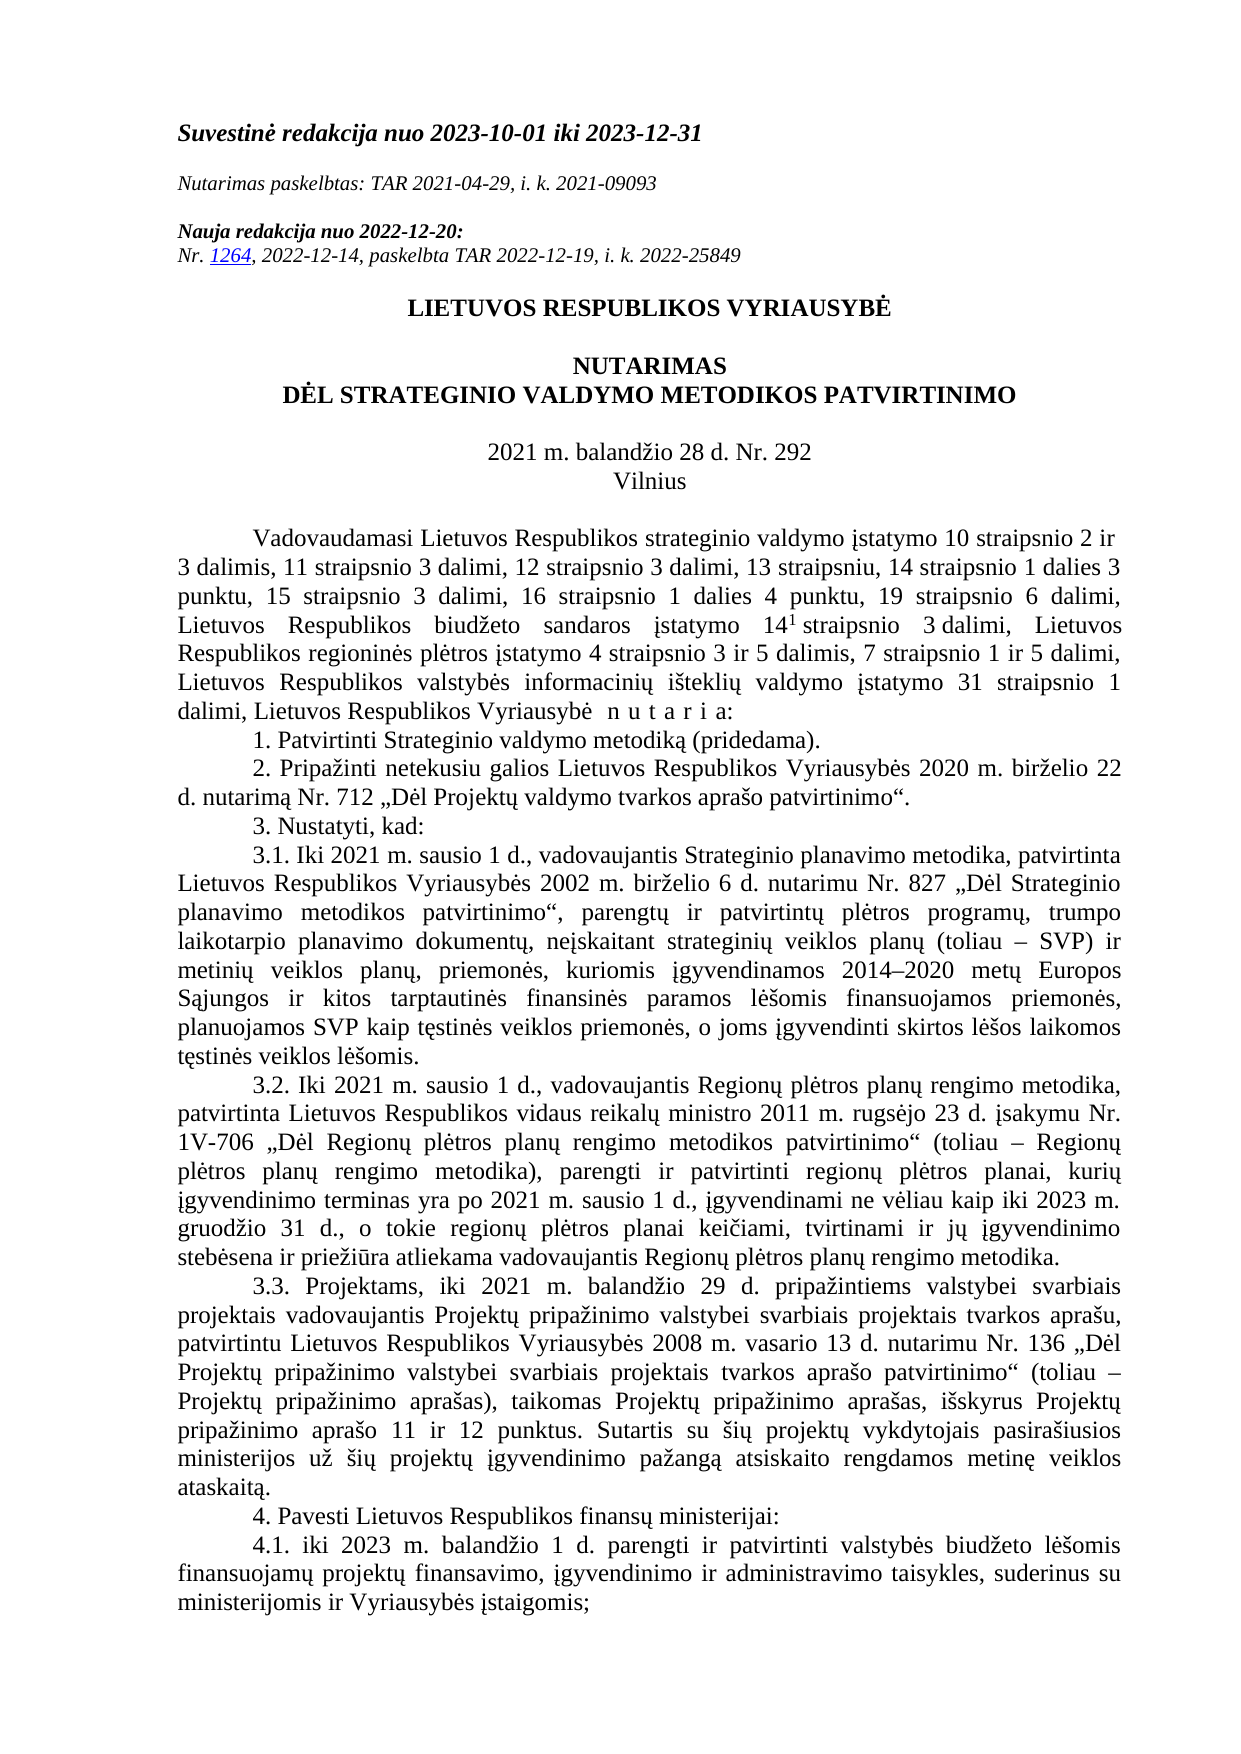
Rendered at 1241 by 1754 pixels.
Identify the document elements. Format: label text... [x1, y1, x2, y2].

text Nutarimas paskelbtas: TAR 2021-04-29, i. k. 2021-09093 [177, 171, 1122, 195]
text Vilnius [177, 466, 1122, 495]
text 1. Patvirtinti Strateginio valdymo metodiką (pridedama). [177, 725, 1122, 753]
text DĖL STRATEGINIO VALDYMO METODIKOS PATVIRTINIMO [177, 380, 1122, 408]
text 4.1. iki 2023 m. balandžio 1 d. parengti ir patvirtinti valstybės biudžeto lėšomis finansuojamų projektų finansavimo, įgyvendinimo ir administravimo taisykles, suderinus su ministerijomis ir Vyriausybės įstaigomis; [177, 1530, 1122, 1616]
text Nr. 1264, 2022-12-14, paskelbta TAR 2022-12-19, i. k. 2022-25849 [177, 243, 1122, 267]
text LIETUVOS RESPUBLIKOS VYRIAUSYBĖ [177, 293, 1122, 322]
text 4. Pavesti Lietuvos Respublikos finansų ministerijai: [177, 1501, 1122, 1530]
text Nauja redakcija nuo 2022-12-20: [177, 219, 1122, 243]
text 3. Nustatyti, kad: [177, 811, 1122, 840]
text 3.3. Projektams, iki 2021 m. balandžio 29 d. pripažintiems valstybei svarbiais projektais vadovaujantis Projektų pripažinimo valstybei svarbiais projektais tvarkos aprašu, patvirtintu Lietuvos Respublikos Vyriausybės 2008 m. vasario 13 d. nutarimu Nr. 136 „Dėl Projektų pripažinimo valstybei svarbiais projektais tvarkos aprašo patvirtinimo“ (toliau – Projektų pripažinimo aprašas), taikomas Projektų pripažinimo aprašas, išskyrus Projektų pripažinimo aprašo 11 ir 12 punktus. Sutartis su šių projektų vykdytojais pasirašiusios ministerijos už šių projektų įgyvendinimo pažangą atsiskaito rengdamos metinę veiklos ataskaitą. [177, 1271, 1122, 1501]
text 2021 m. balandžio 28 d. Nr. 292 [177, 437, 1122, 466]
text 2. Pripažinti netekusiu galios Lietuvos Respublikos Vyriausybės 2020 m. birželio 22 d. nutarimą Nr. 712 „Dėl Projektų valdymo tvarkos aprašo patvirtinimo“. [177, 753, 1122, 811]
text NUTARIMAS [177, 351, 1122, 380]
text Suvestinė redakcija nuo 2023-10-01 iki 2023-12-31 [177, 118, 1122, 147]
text Vadovaudamasi Lietuvos Respublikos strateginio valdymo įstatymo 10 straipsnio 2 ir 3 dalimis, 11 straipsnio 3 dalimi, 12 straipsnio 3 dalimi, 13 straipsniu, 14 straipsnio 1 dalies 3 punktu, 15 straipsnio 3 dalimi, 16 straipsnio 1 dalies 4 punktu, 19 straipsnio 6 dalimi, Lietuvos Respublikos biudžeto sandaros įstatymo 141 straipsnio 3 dalimi, Lietuvos Respublikos regioninės plėtros įstatymo 4 straipsnio 3 ir 5 dalimis, 7 straipsnio 1 ir 5 dalimi, Lietuvos Respublikos valstybės informacinių išteklių valdymo įstatymo 31 straipsnio 1 dalimi, Lietuvos Respublikos Vyriausybė nutaria: [177, 523, 1122, 725]
text 3.2. Iki 2021 m. sausio 1 d., vadovaujantis Regionų plėtros planų rengimo metodika, patvirtinta Lietuvos Respublikos vidaus reikalų ministro 2011 m. rugsėjo 23 d. įsakymu Nr. 1V-706 „Dėl Regionų plėtros planų rengimo metodikos patvirtinimo“ (toliau – Regionų plėtros planų rengimo metodika), parengti ir patvirtinti regionų plėtros planai, kurių įgyvendinimo terminas yra po 2021 m. sausio 1 d., įgyvendinami ne vėliau kaip iki 2023 m. gruodžio 31 d., o tokie regionų plėtros planai keičiami, tvirtinami ir jų įgyvendinimo stebėsena ir priežiūra atliekama vadovaujantis Regionų plėtros planų rengimo metodika. [177, 1070, 1122, 1271]
text 3.1. Iki 2021 m. sausio 1 d., vadovaujantis Strateginio planavimo metodika, patvirtinta Lietuvos Respublikos Vyriausybės 2002 m. birželio 6 d. nutarimu Nr. 827 „Dėl Strateginio planavimo metodikos patvirtinimo“, parengtų ir patvirtintų plėtros programų, trumpo laikotarpio planavimo dokumentų, neįskaitant strateginių veiklos planų (toliau – SVP) ir metinių veiklos planų, priemonės, kuriomis įgyvendinamos 2014–2020 metų Europos Sąjungos ir kitos tarptautinės finansinės paramos lėšomis finansuojamos priemonės, planuojamos SVP kaip tęstinės veiklos priemonės, o joms įgyvendinti skirtos lėšos laikomos tęstinės veiklos lėšomis. [177, 840, 1122, 1070]
